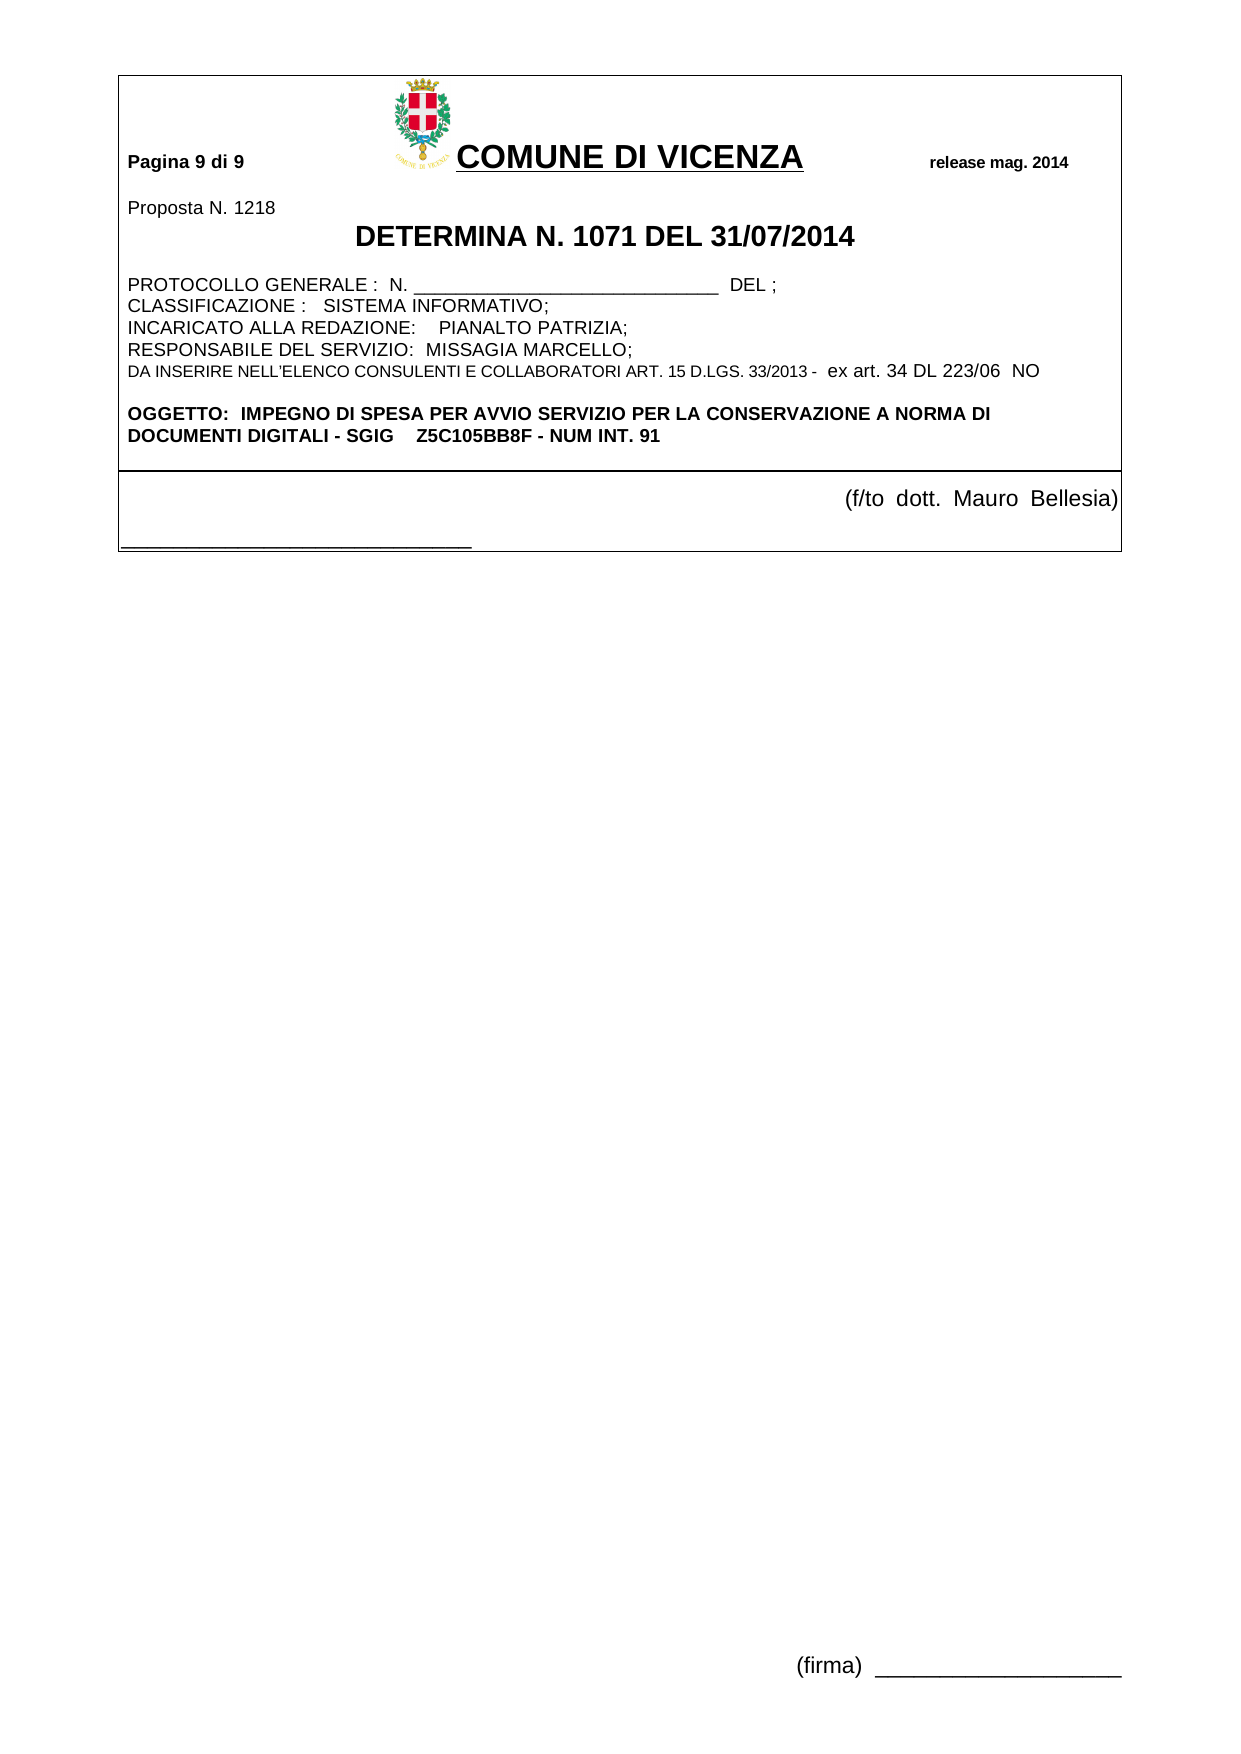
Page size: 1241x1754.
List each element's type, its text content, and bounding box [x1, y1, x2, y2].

text (f/to dott. Mauro Bellesia) ___________________________ [119, 472, 1121, 551]
picture [394, 78, 451, 169]
